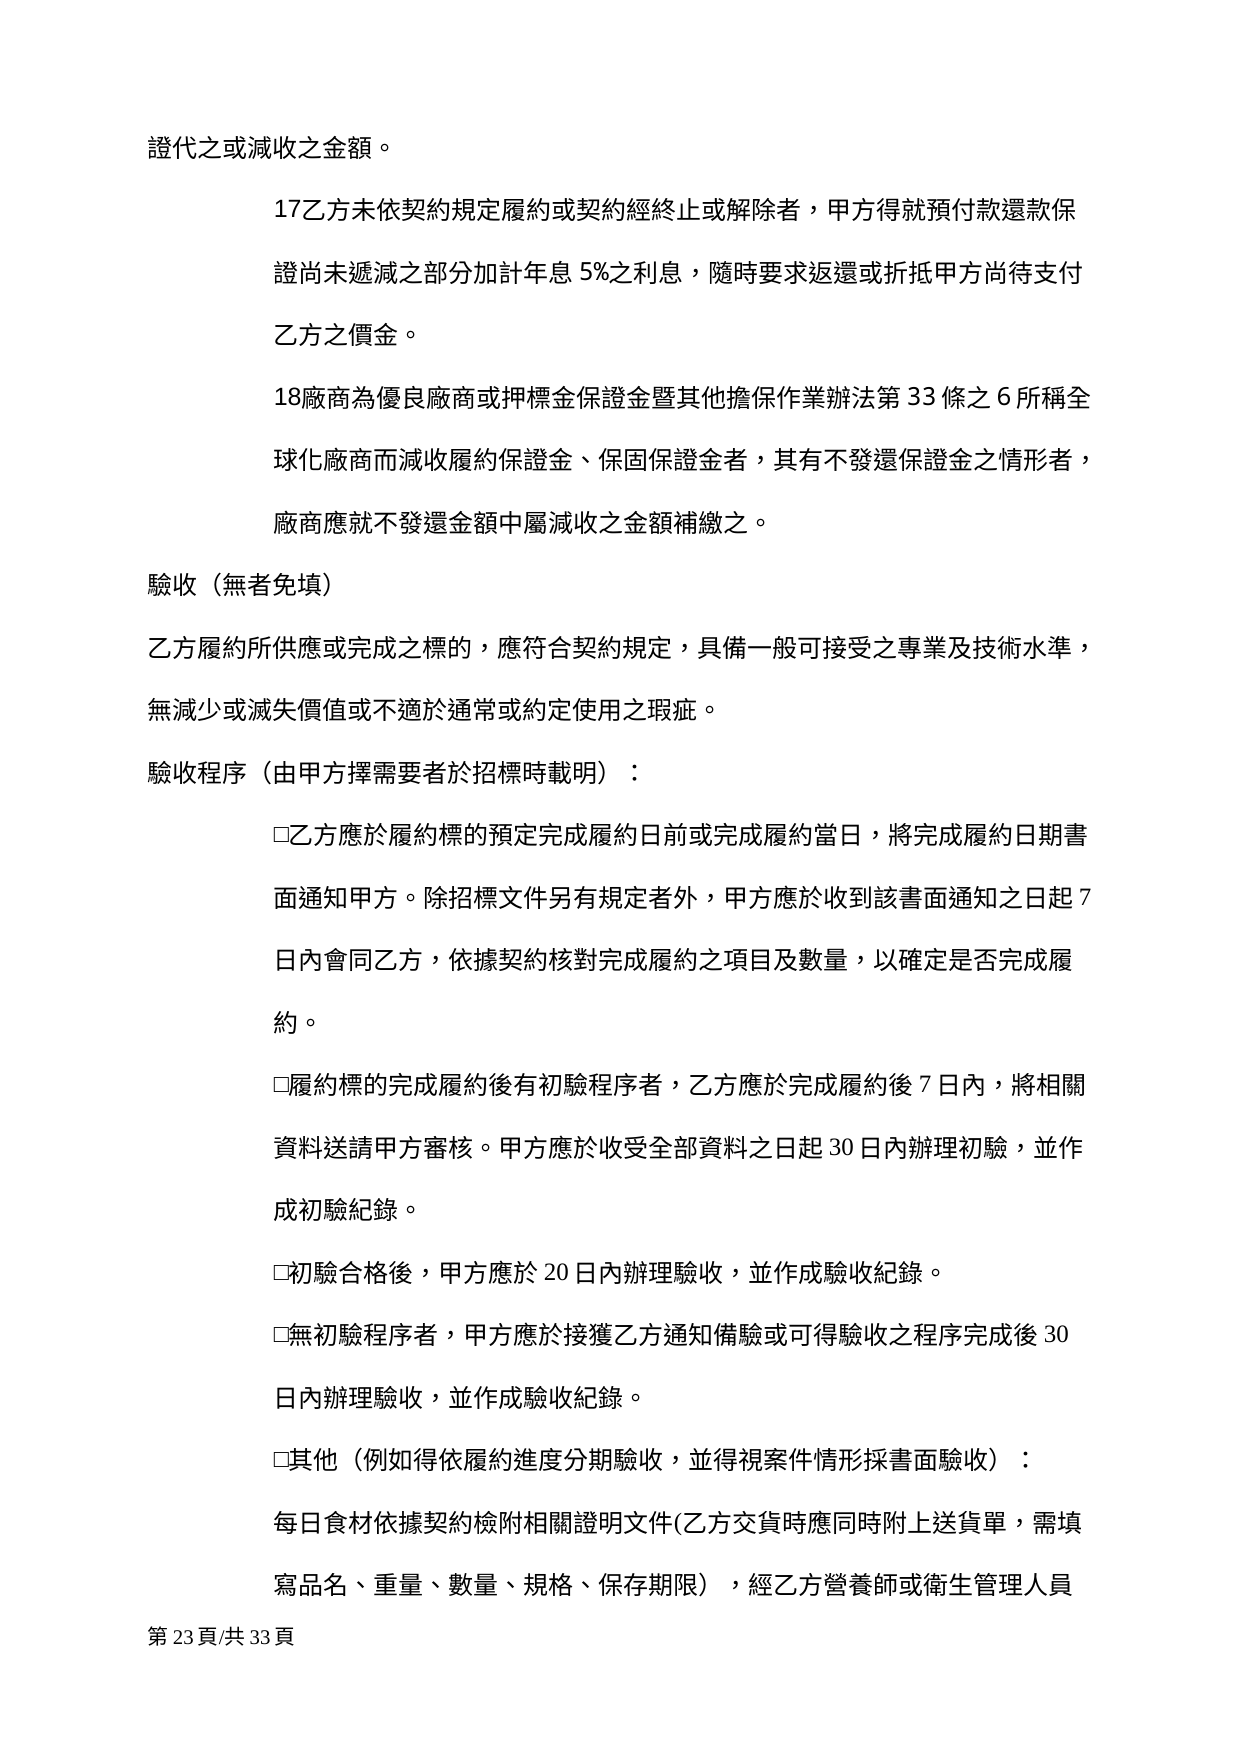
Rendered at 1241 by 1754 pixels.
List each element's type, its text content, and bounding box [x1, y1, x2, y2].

text □無初驗程序者，甲方應於接獲乙方通知備驗或可得驗收之程序完成後30日內辦理驗收，並作成驗收紀錄。 [273, 1292, 1092, 1417]
text □履約標的完成履約後有初驗程序者，乙方應於完成履約後7日內，將相關資料送請甲方審核。甲方應於收受全部資料之日起30日內辦理初驗，並作成初驗紀錄。 [273, 1042, 1092, 1229]
subtitle 證代之或減收之金額。 [148, 104, 1092, 167]
text □乙方應於履約標的預定完成履約日前或完成履約當日，將完成履約日期書面通知甲方。除招標文件另有規定者外，甲方應於收到該書面通知之日起7日內會同乙方，依據契約核對完成履約之項目及數量，以確定是否完成履約。 [273, 792, 1092, 1042]
subtitle 廠商為優良廠商或押標金保證金暨其他擔保作業辦法第33條之6所稱全球化廠商而減收履約保證金、保固保證金者，其有不發還保證金之情形者，廠商應就不發還金額中屬減收之金額補繳之。 [148, 354, 1092, 542]
text □初驗合格後，甲方應於20日內辦理驗收，並作成驗收紀錄。 [273, 1229, 1092, 1292]
subtitle 驗收程序（由甲方擇需要者於招標時載明）： [148, 729, 1092, 792]
subtitle 乙方履約所供應或完成之標的，應符合契約規定，具備一般可接受之專業及技術水準，無減少或滅失價值或不適於通常或約定使用之瑕疵。 [148, 604, 1092, 729]
subtitle 驗收（無者免填） [148, 542, 1092, 604]
text □其他（例如得依履約進度分期驗收，並得視案件情形採書面驗收）： 每日食材依據契約檢附相關證明文件(乙方交貨時應同時附上送貨單，需填寫品名、重量、數量、規格、保存期限），經乙方營養師或衛生管理人員及甲方承辦業務人員協同勘驗、量秤後，品質良好、數量符合，始可進行處理，如數量不足於一小時內補足數量，品質不良者、或不符合約規範者，隨即退貨，乙方必須於一個小時內換貨，經勘驗合格者始可進行處理，如延誤供餐時間、或更換菜單時違反招標補充說明罰則事項，依約懲處。 [273, 1417, 1092, 1604]
subtitle 乙方未依契約規定履約或契約經終止或解除者，甲方得就預付款還款保證尚未遞減之部分加計年息5%之利息，隨時要求返還或折抵甲方尚待支付乙方之價金。 [148, 167, 1092, 354]
